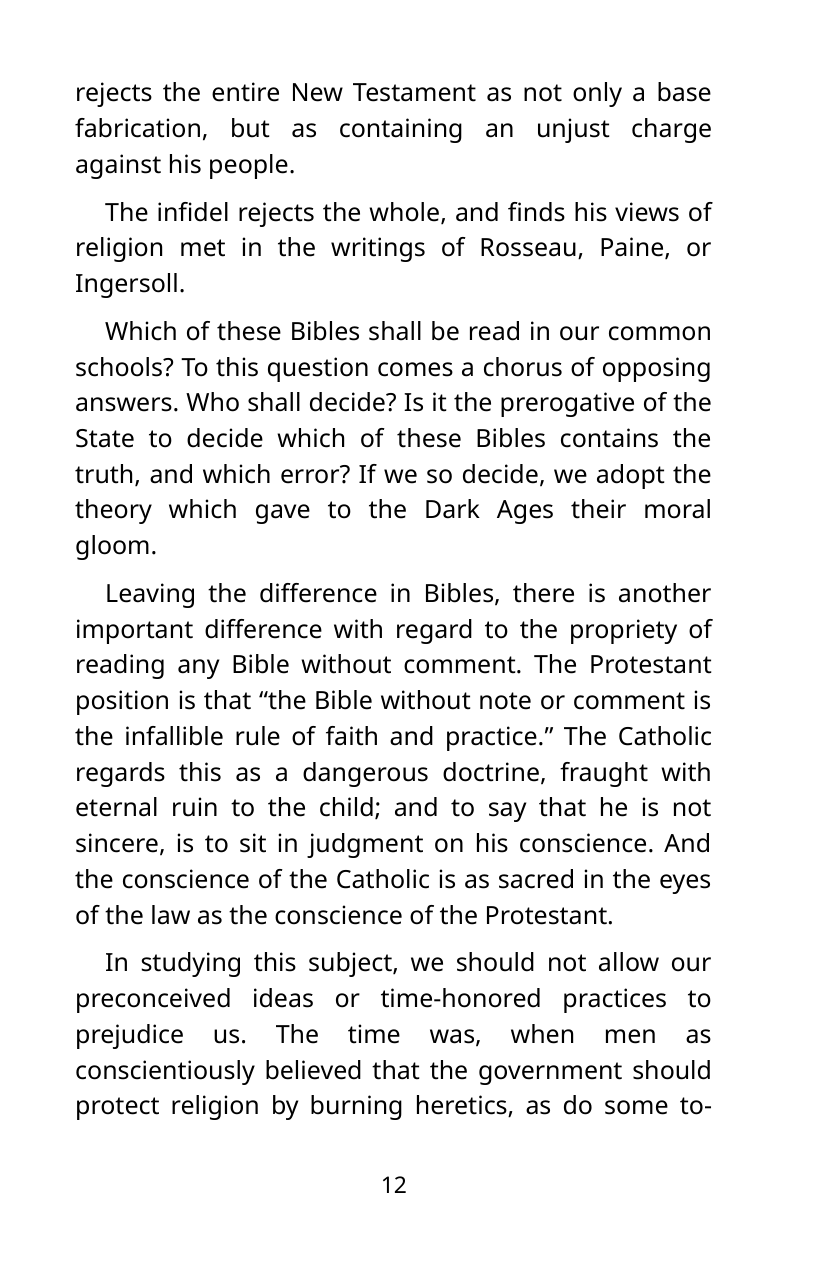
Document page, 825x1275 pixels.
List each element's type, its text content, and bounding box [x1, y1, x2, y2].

text rejects the entire New Testament as not only a base fabrication, but as containing an unjust charge against his people. [75, 75, 712, 181]
text The infidel rejects the whole, and finds his views of religion met in the writings of Rosseau, Paine, or Ingersoll. [75, 194, 712, 300]
text In studying this subject, we should not allow our preconceived ideas or time-honored practices to prejudice us. The time was, when men as conscientiously believed that the government should protect religion by burning heretics, as do some to- [75, 945, 712, 1122]
text Which of these Bibles shall be read in our common schools? To this question comes a chorus of opposing answers. Who shall decide? Is it the prerogative of the State to decide which of these Bibles contains the truth, and which error? If we so decide, we adopt the theory which gave to the Dark Ages their moral gloom. [75, 313, 712, 562]
text Leaving the difference in Bibles, there is another important difference with regard to the propriety of reading any Bible without comment. The Protestant position is that “the Bible without note or comment is the infallible rule of faith and practice.” The Catholic regards this as a dangerous doctrine, fraught with eternal ruin to the child; and to say that he is not sincere, is to sit in judgment on his conscience. And the conscience of the Catholic is as sacred in the eyes of the law as the conscience of the Protestant. [75, 576, 712, 931]
